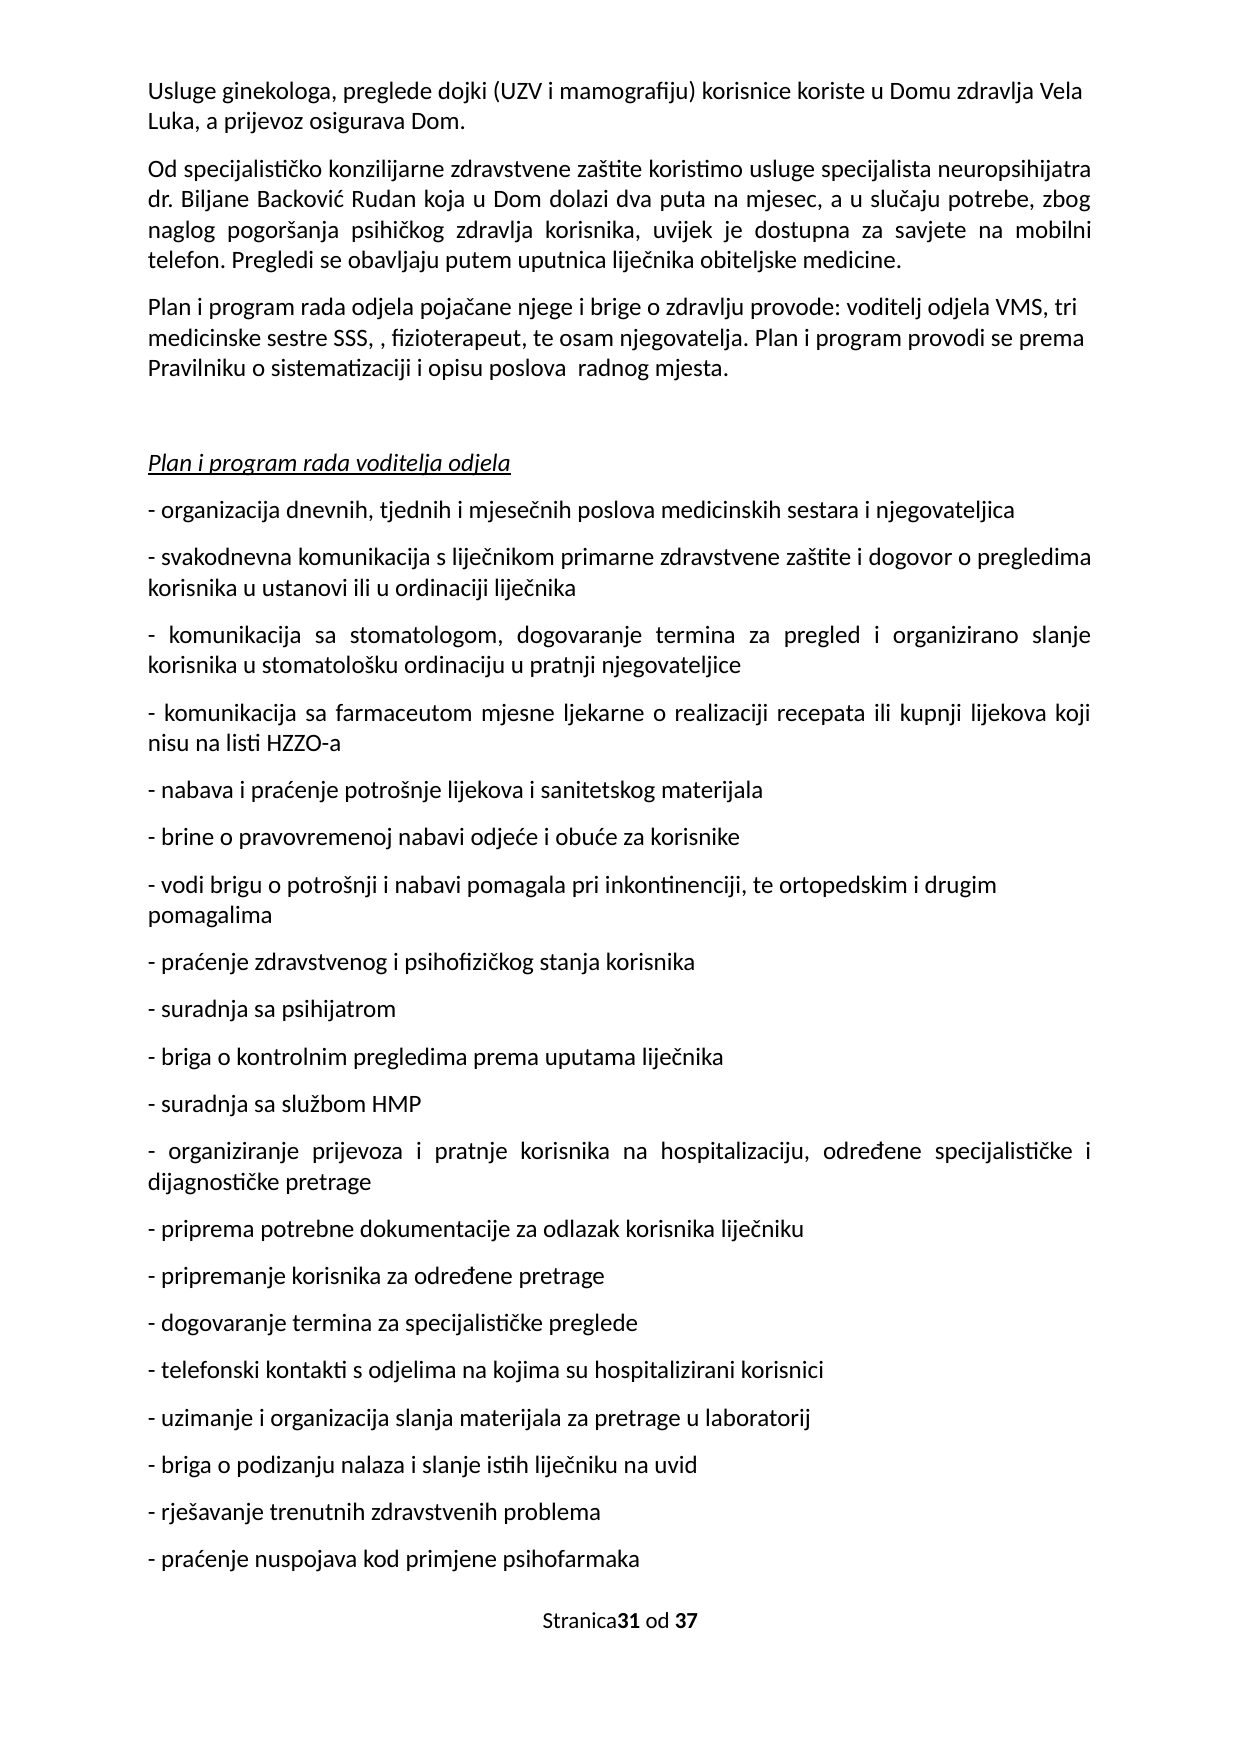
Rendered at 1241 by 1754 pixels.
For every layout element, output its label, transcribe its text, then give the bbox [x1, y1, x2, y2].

text - komunikacija sa stomatologom, dogovaranje termina za pregled i organizirano slanje korisnika u stomatološku ordinaciju u pratnji njegovateljice [148, 619, 1093, 680]
text Usluge ginekologa, preglede dojki (UZV i mamografiju) korisnice koriste u Domu zdravlja Vela Luka, a prijevoz osigurava Dom. [148, 75, 1093, 136]
text - komunikacija sa farmaceutom mjesne ljekarne o realizaciji recepata ili kupnji lijekova koji nisu na listi HZZO-a [148, 697, 1093, 758]
text - priprema potrebne dokumentacije za odlazak korisnika liječniku [148, 1213, 1093, 1243]
text - dogovaranje termina za specijalističke preglede [148, 1307, 1093, 1338]
text - rješavanje trenutnih zdravstvenih problema [148, 1496, 1093, 1527]
text - briga o kontrolnim pregledima prema uputama liječnika [148, 1041, 1093, 1071]
text - vodi brigu o potrošnji i nabavi pomagala pri inkontinenciji, te ortopedskim i drugim pomagalima [148, 869, 1093, 930]
text - suradnja sa službom HMP [148, 1088, 1093, 1118]
text - svakodnevna komunikacija s liječnikom primarne zdravstvene zaštite i dogovor o pregledima korisnika u ustanovi ili u ordinaciji liječnika [148, 541, 1093, 602]
text Plan i program rada voditelja odjela [148, 447, 1093, 477]
text - suradnja sa psihijatrom [148, 994, 1093, 1024]
text Od specijalističko konzilijarne zdravstvene zaštite koristimo usluge specijalista neuropsihijatra dr. Biljane Backović Rudan koja u Dom dolazi dva puta na mjesec, a u slučaju potrebe, zbog naglog pogoršanja psihičkog zdravlja korisnika, uvijek je dostupna za savjete na mobilni telefon. Pregledi se obavljaju putem uputnica liječnika obiteljske medicine. [148, 153, 1093, 275]
text - uzimanje i organizacija slanja materijala za pretrage u laboratorij [148, 1402, 1093, 1432]
text - organiziranje prijevoza i pratnje korisnika na hospitalizaciju, određene specijalističke i dijagnostičke pretrage [148, 1135, 1093, 1196]
text - telefonski kontakti s odjelima na kojima su hospitalizirani korisnici [148, 1354, 1093, 1385]
text - praćenje nuspojava kod primjene psihofarmaka [148, 1543, 1093, 1574]
text - brine o pravovremenoj nabavi odjeće i obuće za korisnike [148, 822, 1093, 852]
text Plan i program rada odjela pojačane njege i brige o zdravlju provode: voditelj odjela VMS, tri medicinske sestre SSS, , fizioterapeut, te osam njegovatelja. Plan i program provodi se prema Pravilniku o sistematizaciji i opisu poslova radnog mjesta. [148, 291, 1093, 383]
text - pripremanje korisnika za određene pretrage [148, 1260, 1093, 1291]
text - nabava i praćenje potrošnje lijekova i sanitetskog materijala [148, 774, 1093, 805]
text - briga o podizanju nalaza i slanje istih liječniku na uvid [148, 1449, 1093, 1479]
text - organizacija dnevnih, tjednih i mjesečnih poslova medicinskih sestara i njegovateljica [148, 494, 1093, 524]
text - praćenje zdravstvenog i psihofizičkog stanja korisnika [148, 946, 1093, 977]
